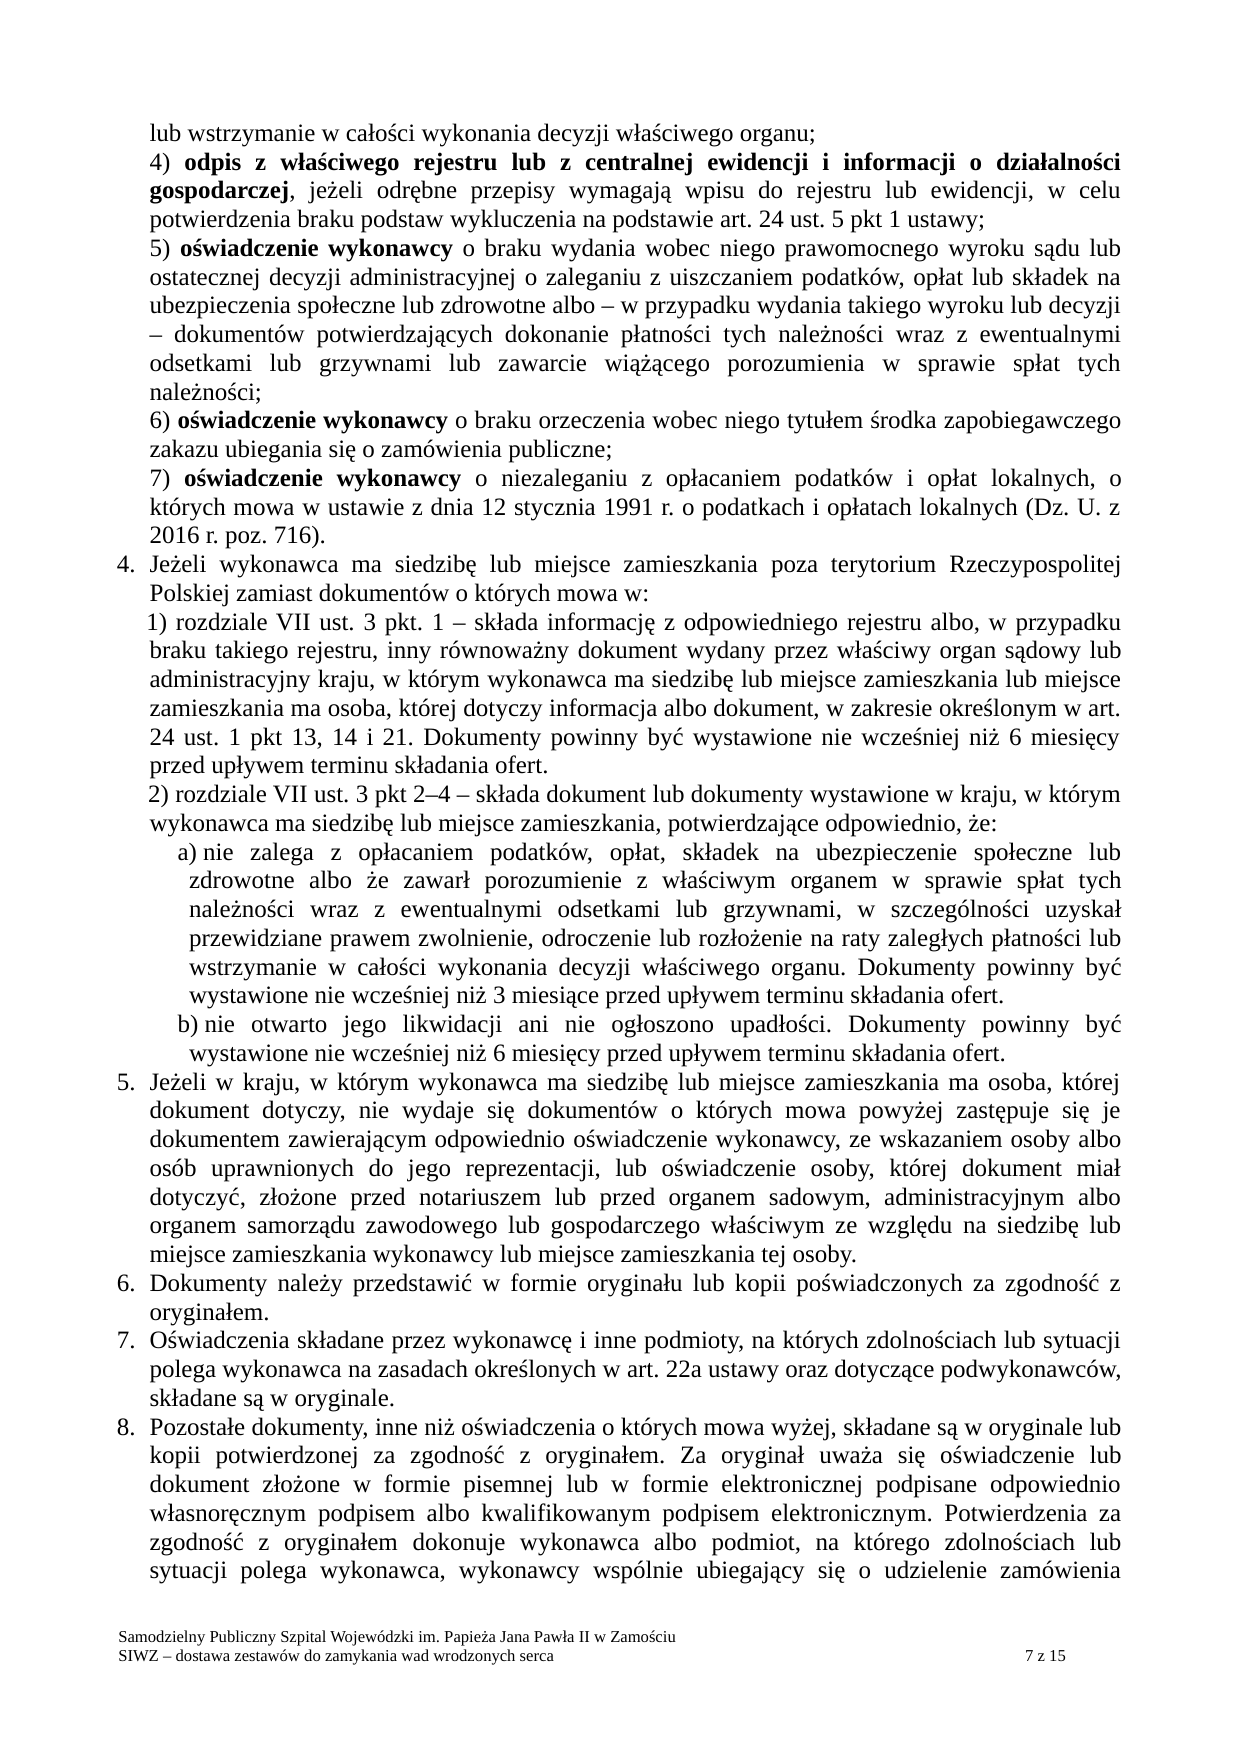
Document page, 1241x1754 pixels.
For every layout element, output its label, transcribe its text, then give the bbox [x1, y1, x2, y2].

text 6) oświadczenie wykonawcy o braku orzeczenia wobec niego tytułem środka zapobiegawczego zakazu ubiegania się o zamówienia publiczne; [149, 406, 1122, 463]
text 2) rozdziale VII ust. 3 pkt 2–4 – składa dokument lub dokumenty wystawione w kraju, w którym wykonawca ma siedzibę lub miejsce zamieszkania, potwierdzające odpowiednio, że: [148, 779, 1122, 837]
list Dokumenty należy przedstawić w formie oryginału lub kopii poświadczonych za zgodność z oryginałem. [117, 1268, 1122, 1326]
list Pozostałe dokumenty, inne niż oświadczenia o których mowa wyżej, składane są w oryginale lub kopii potwierdzonej za zgodność z oryginałem. Za oryginał uważa się oświadczenie lub dokument złożone w formie pisemnej lub w formie elektronicznej podpisane odpowiednio własnoręcznym podpisem albo kwalifikowanym podpisem elektronicznym. Potwierdzenia za zgodność z oryginałem dokonuje wykonawca albo podmiot, na którego zdolnościach lub sytuacji polega wykonawca, wykonawcy wspólnie ubiegający się o udzielenie zamówienia [117, 1412, 1122, 1584]
text lub wstrzymanie w całości wykonania decyzji właściwego organu; [149, 118, 1122, 147]
text 1) rozdziale VII ust. 3 pkt. 1 – składa informację z odpowiedniego rejestru albo, w przypadku braku takiego rejestru, inny równoważny dokument wydany przez właściwy organ sądowy lub administracyjny kraju, w którym wykonawca ma siedzibę lub miejsce zamieszkania lub miejsce zamieszkania ma osoba, której dotyczy informacja albo dokument, w zakresie określonym w art. 24 ust. 1 pkt 13, 14 i 21. Dokumenty powinny być wystawione nie wcześniej niż 6 miesięcy przed upływem terminu składania ofert. [146, 607, 1122, 779]
list nie otwarto jego likwidacji ani nie ogłoszono upadłości. Dokumenty powinny być wystawione nie wcześniej niż 6 miesięcy przed upływem terminu składania ofert. [177, 1009, 1122, 1067]
list Oświadczenia składane przez wykonawcę i inne podmioty, na których zdolnościach lub sytuacji polega wykonawca na zasadach określonych w art. 22a ustawy oraz dotyczące podwykonawców, składane są w oryginale. [117, 1326, 1122, 1412]
list Jeżeli wykonawca ma siedzibę lub miejsce zamieszkania poza terytorium Rzeczypospolitej Polskiej zamiast dokumentów o których mowa w: [117, 549, 1122, 607]
list nie zalega z opłacaniem podatków, opłat, składek na ubezpieczenie społeczne lub zdrowotne albo że zawarł porozumienie z właściwym organem w sprawie spłat tych należności wraz z ewentualnymi odsetkami lub grzywnami, w szczególności uzyskał przewidziane prawem zwolnienie, odroczenie lub rozłożenie na raty zaległych płatności lub wstrzymanie w całości wykonania decyzji właściwego organu. Dokumenty powinny być wystawione nie wcześniej niż 3 miesiące przed upływem terminu składania ofert. [177, 837, 1122, 1009]
text 7) oświadczenie wykonawcy o niezaleganiu z opłacaniem podatków i opłat lokalnych, o których mowa w ustawie z dnia 12 stycznia 1991 r. o podatkach i opłatach lokalnych (Dz. U. z 2016 r. poz. 716). [149, 463, 1122, 549]
text 4) odpis z właściwego rejestru lub z centralnej ewidencji i informacji o działalności gospodarczej, jeżeli odrębne przepisy wymagają wpisu do rejestru lub ewidencji, w celu potwierdzenia braku podstaw wykluczenia na podstawie art. 24 ust. 5 pkt 1 ustawy; [149, 147, 1122, 233]
text 5) oświadczenie wykonawcy o braku wydania wobec niego prawomocnego wyroku sądu lub ostatecznej decyzji administracyjnej o zaleganiu z uiszczaniem podatków, opłat lub składek na ubezpieczenia społeczne lub zdrowotne albo – w przypadku wydania takiego wyroku lub decyzji – dokumentów potwierdzających dokonanie płatności tych należności wraz z ewentualnymi odsetkami lub grzywnami lub zawarcie wiążącego porozumienia w sprawie spłat tych należności; [149, 233, 1122, 406]
list Jeżeli w kraju, w którym wykonawca ma siedzibę lub miejsce zamieszkania ma osoba, której dokument dotyczy, nie wydaje się dokumentów o których mowa powyżej zastępuje się je dokumentem zawierającym odpowiednio oświadczenie wykonawcy, ze wskazaniem osoby albo osób uprawnionych do jego reprezentacji, lub oświadczenie osoby, której dokument miał dotyczyć, złożone przed notariuszem lub przed organem sadowym, administracyjnym albo organem samorządu zawodowego lub gospodarczego właściwym ze względu na siedzibę lub miejsce zamieszkania wykonawcy lub miejsce zamieszkania tej osoby. [117, 1067, 1122, 1268]
